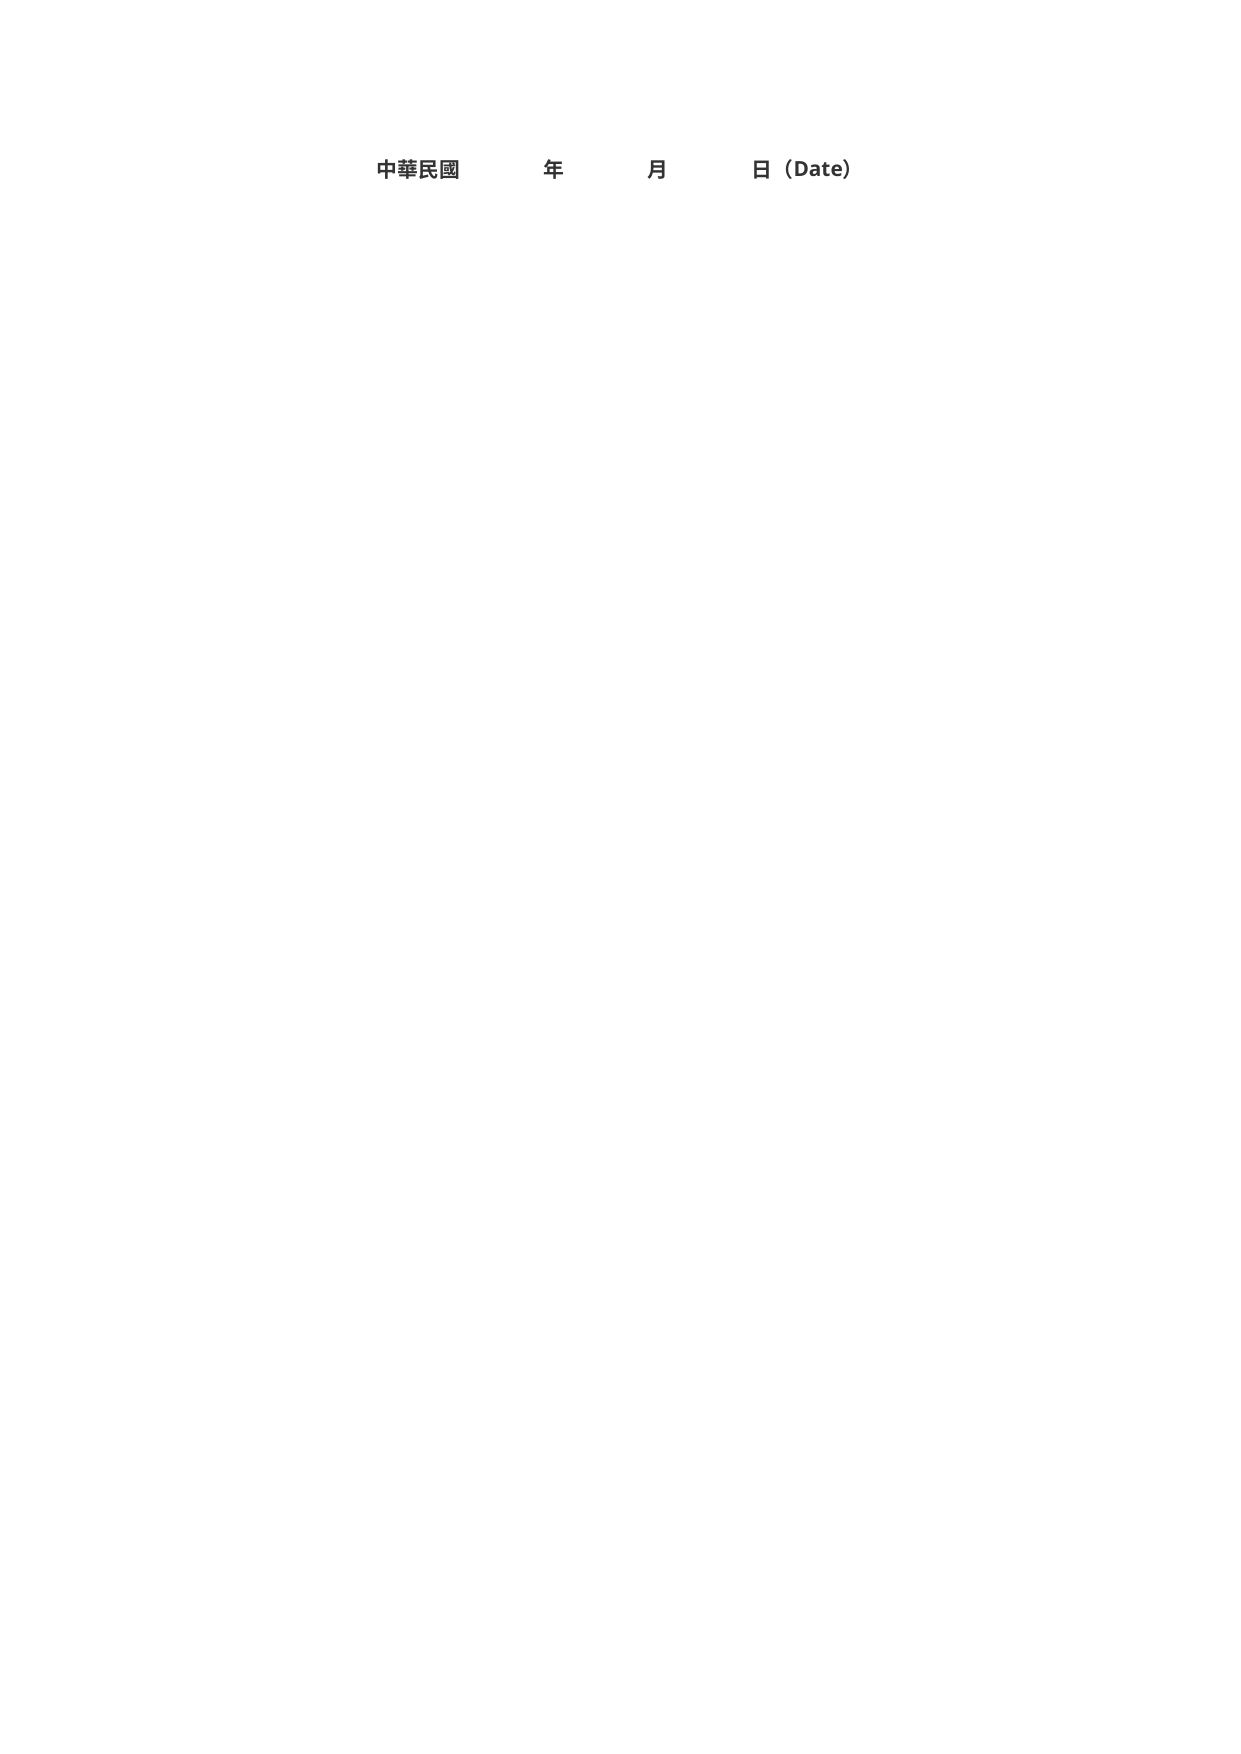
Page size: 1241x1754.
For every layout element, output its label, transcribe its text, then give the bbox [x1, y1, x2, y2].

text 中華民國 年 月 日（Date） [142, 127, 1098, 189]
